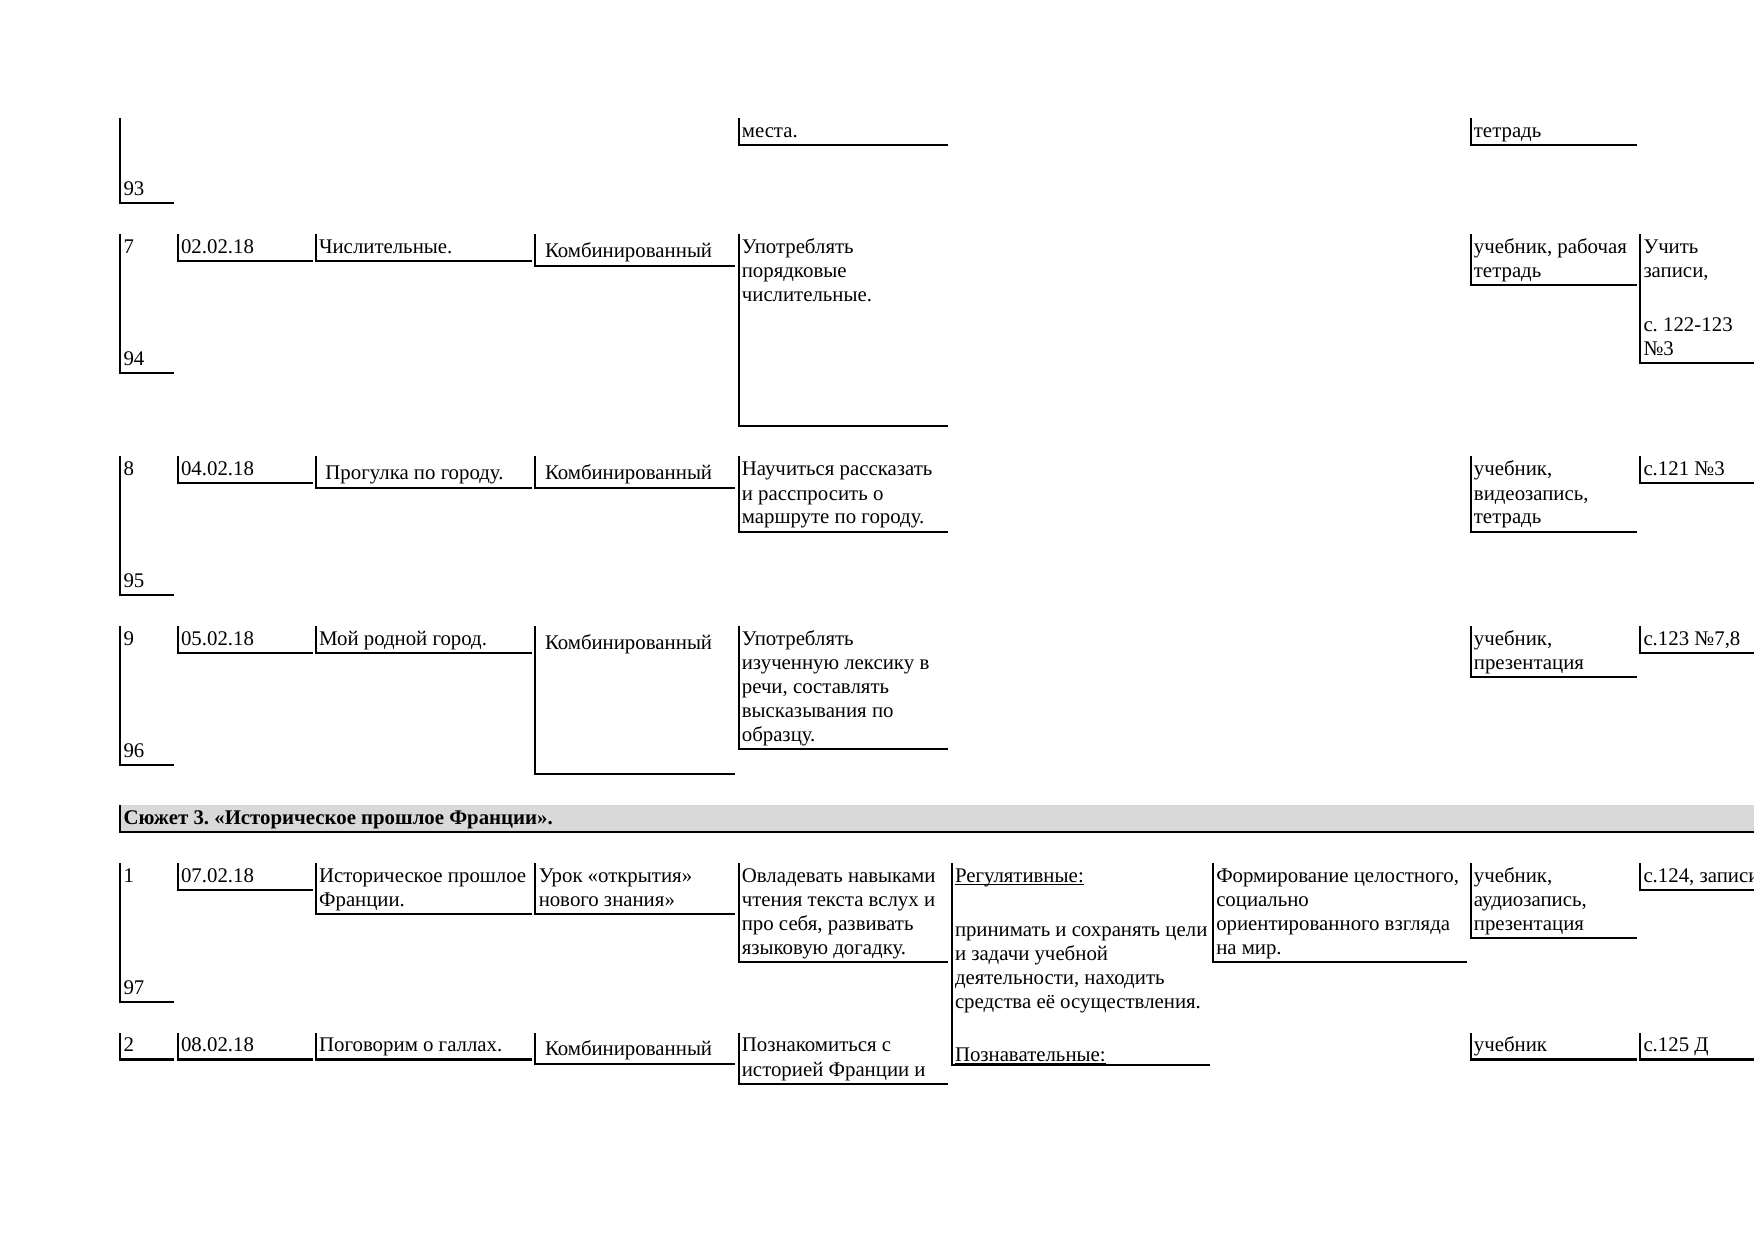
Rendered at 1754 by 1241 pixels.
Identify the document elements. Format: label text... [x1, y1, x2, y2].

table_cell 7 94 [118, 234, 176, 456]
table_cell с.123 №7,8 [1638, 626, 1754, 805]
table_cell Комбинированный [533, 626, 736, 805]
table_cell 04.02.18 [176, 456, 314, 626]
table_cell [1638, 118, 1754, 234]
table_cell тетрадь [1469, 118, 1638, 234]
table_cell Урок «открытия» нового знания» [533, 863, 736, 1032]
table_cell 9 96 [118, 626, 176, 805]
table_cell с.125 Д [1638, 1033, 1754, 1095]
table_cell 05.02.18 [176, 626, 314, 805]
table_cell [1211, 118, 1468, 805]
table_cell с.124, записи [1638, 863, 1754, 1032]
table_cell 07.02.18 [176, 863, 314, 1032]
table_cell 2 [118, 1033, 176, 1095]
table_cell Употреблять изученную лексику в речи, составлять высказывания по образцу. [736, 626, 949, 805]
table_cell места. [736, 118, 949, 234]
table_cell учебник, видеозапись, тетрадь [1469, 456, 1638, 626]
table_cell Сюжет 3. «Историческое прошлое Франции». [118, 805, 1754, 863]
table_cell Комбинированный [533, 234, 736, 456]
table_cell учебник [1469, 1033, 1638, 1095]
table_cell Употреблять порядковые числительные. [736, 234, 949, 456]
table_cell Мой родной город. [314, 626, 533, 805]
table_cell 08.02.18 [176, 1033, 314, 1095]
table_cell Научиться рассказать и расспросить о маршруте по городу. [736, 456, 949, 626]
table_cell Историческое прошлое Франции. [314, 863, 533, 1032]
table_cell [176, 118, 314, 234]
table_cell Регулятивные: принимать и сохранять цели и задачи учебной деятельности, находить средства её осуществления. Познавательные: [950, 863, 1211, 1095]
table_cell Учить записи, с. 122-123 №3 [1638, 234, 1754, 456]
table_cell Познакомиться с историей Франции и [736, 1033, 949, 1095]
table_cell 93 [118, 118, 176, 234]
table_cell [314, 118, 533, 234]
table_cell Формирование целостного, социально ориентированного взгляда на мир. [1211, 863, 1468, 1095]
table_cell Комбинированный [533, 456, 736, 626]
table_cell [950, 118, 1211, 805]
table_cell Комбинированный [533, 1033, 736, 1095]
table_cell 1 97 [118, 863, 176, 1032]
table_cell Числительные. [314, 234, 533, 456]
table_cell Поговорим о галлах. [314, 1033, 533, 1095]
table_cell Прогулка по городу. [314, 456, 533, 626]
table_cell с.121 №3 [1638, 456, 1754, 626]
table_cell учебник, аудиозапись, презентация [1469, 863, 1638, 1032]
table_cell 8 95 [118, 456, 176, 626]
table_cell учебник, рабочая тетрадь [1469, 234, 1638, 456]
table_cell учебник, презентация [1469, 626, 1638, 805]
table_cell 02.02.18 [176, 234, 314, 456]
table_cell [533, 118, 736, 234]
table_cell Овладевать навыками чтения текста вслух и про себя, развивать языковую догадку. [736, 863, 949, 1032]
